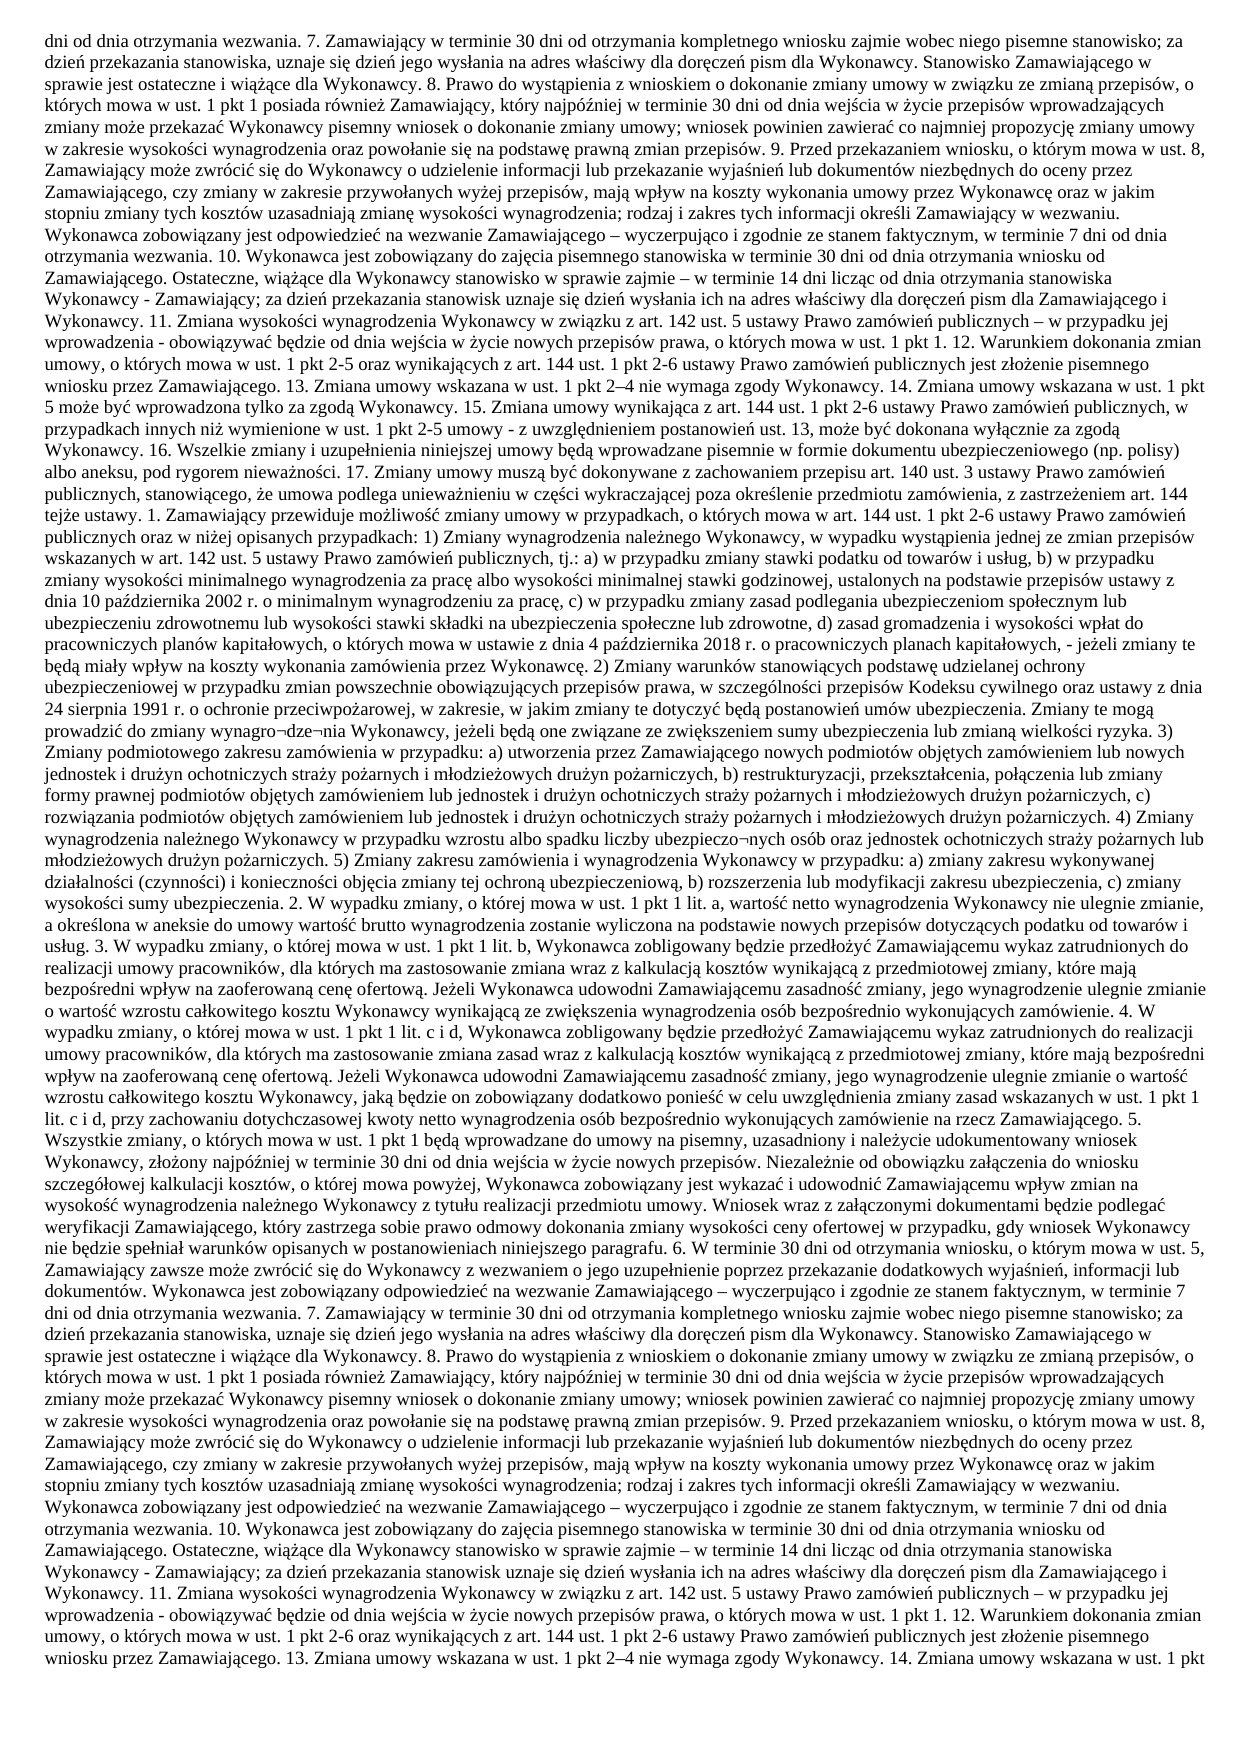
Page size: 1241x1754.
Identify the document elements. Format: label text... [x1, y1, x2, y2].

text dni od dnia otrzymania wezwania. 7. Zamawiający w terminie 30 dni od otrzymania kompletnego wniosku zajmie wobec niego pisemne stanowisko; za dzień przekazania stanowiska, uznaje się dzień jego wysłania na adres właściwy dla doręczeń pism dla Wykonawcy. Stanowisko Zamawiającego w sprawie jest ostateczne i wiążące dla Wykonawcy. 8. Prawo do wystąpienia z wnioskiem o dokonanie zmiany umowy w związku ze zmianą przepisów, o których mowa w ust. 1 pkt 1 posiada również Zamawiający, który najpóźniej w terminie 30 dni od dnia wejścia w życie przepisów wprowadzających zmiany może przekazać Wykonawcy pisemny wniosek o dokonanie zmiany umowy; wniosek powinien zawierać co najmniej propozycję zmiany umowy w zakresie wysokości wynagrodzenia oraz powołanie się na podstawę prawną zmian przepisów. 9. Przed przekazaniem wniosku, o którym mowa w ust. 8, Zamawiający może zwrócić się do Wykonawcy o udzielenie informacji lub przekazanie wyjaśnień lub dokumentów niezbędnych do oceny przez Zamawiającego, czy zmiany w zakresie przywołanych wyżej przepisów, mają wpływ na koszty wykonania umowy przez Wykonawcę oraz w jakim stopniu zmiany tych kosztów uzasadniają zmianę wysokości wynagrodzenia; rodzaj i zakres tych informacji określi Zamawiający w wezwaniu. Wykonawca zobowiązany jest odpowiedzieć na wezwanie Zamawiającego – wyczerpująco i zgodnie ze stanem faktycznym, w terminie 7 dni od dnia otrzymania wezwania. 10. Wykonawca jest zobowiązany do zajęcia pisemnego stanowiska w terminie 30 dni od dnia otrzymania wniosku od Zamawiającego. Ostateczne, wiążące dla Wykonawcy stanowisko w sprawie zajmie – w terminie 14 dni licząc od dnia otrzymania stanowiska Wykonawcy - Zamawiający; za dzień przekazania stanowisk uznaje się dzień wysłania ich na adres właściwy dla doręczeń pism dla Zamawiającego i Wykonawcy. 11. Zmiana wysokości wynagrodzenia Wykonawcy w związku z art. 142 ust. 5 ustawy Prawo zamówień publicznych – w przypadku jej wprowadzenia - obowiązywać będzie od dnia wejścia w życie nowych przepisów prawa, o których mowa w ust. 1 pkt 1. 12. Warunkiem dokonania zmian umowy, o których mowa w ust. 1 pkt 2-5 oraz wynikających z art. 144 ust. 1 pkt 2-6 ustawy Prawo zamówień publicznych jest złożenie pisemnego wniosku przez Zamawiającego. 13. Zmiana umowy wskazana w ust. 1 pkt 2–4 nie wymaga zgody Wykonawcy. 14. Zmiana umowy wskazana w ust. 1 pkt 5 może być wprowadzona tylko za zgodą Wykonawcy. 15. Zmiana umowy wynikająca z art. 144 ust. 1 pkt 2-6 ustawy Prawo zamówień publicznych, w przypadkach innych niż wymienione w ust. 1 pkt 2-5 umowy - z uwzględnieniem postanowień ust. 13, może być dokonana wyłącznie za zgodą Wykonawcy. 16. Wszelkie zmiany i uzupełnienia niniejszej umowy będą wprowadzane pisemnie w formie dokumentu ubezpieczeniowego (np. polisy) albo aneksu, pod rygorem nieważności. 17. Zmiany umowy muszą być dokonywane z zachowaniem przepisu art. 140 ust. 3 ustawy Prawo zamówień publicznych, stanowiącego, że umowa podlega unieważnieniu w części wykraczającej poza określenie przedmiotu zamówienia, z zastrzeżeniem art. 144 tejże ustawy. 1. Zamawiający przewiduje możliwość zmiany umowy w przypadkach, o których mowa w art. 144 ust. 1 pkt 2-6 ustawy Prawo zamówień publicznych oraz w niżej opisanych przypadkach: 1) Zmiany wynagrodzenia należnego Wykonawcy, w wypadku wystąpienia jednej ze zmian przepisów wskazanych w art. 142 ust. 5 ustawy Prawo zamówień publicznych, tj.: a) w przypadku zmiany stawki podatku od towarów i usług, b) w przypadku zmiany wysokości minimalnego wynagrodzenia za pracę albo wysokości minimalnej stawki godzinowej, ustalonych na podstawie przepisów ustawy z dnia 10 października 2002 r. o minimalnym wynagrodzeniu za pracę, c) w przypadku zmiany zasad podlegania ubezpieczeniom społecznym lub ubezpieczeniu zdrowotnemu lub wysokości stawki składki na ubezpieczenia społeczne lub zdrowotne, d) zasad gromadzenia i wysokości wpłat do pracowniczych planów kapitałowych, o których mowa w ustawie z dnia 4 października 2018 r. o pracowniczych planach kapitałowych, - jeżeli zmiany te będą miały wpływ na koszty wykonania zamówienia przez Wykonawcę. 2) Zmiany warunków stanowiących podstawę udzielanej ochrony ubezpieczeniowej w przypadku zmian powszechnie obowiązujących przepisów prawa, w szczególności przepisów Kodeksu cywilnego oraz ustawy z dnia 24 sierpnia 1991 r. o ochronie przeciwpożarowej, w zakresie, w jakim zmiany te dotyczyć będą postanowień umów ubezpieczenia. Zmiany te mogą prowadzić do zmiany wynagro¬dze¬nia Wykonawcy, jeżeli będą one związane ze zwiększeniem sumy ubezpieczenia lub zmianą wielkości ryzyka. 3) Zmiany podmiotowego zakresu zamówienia w przypadku: a) utworzenia przez Zamawiającego nowych podmiotów objętych zamówieniem lub nowych jednostek i drużyn ochotniczych straży pożarnych i młodzieżowych drużyn pożarniczych, b) restrukturyzacji, przekształcenia, połączenia lub zmiany formy prawnej podmiotów objętych zamówieniem lub jednostek i drużyn ochotniczych straży pożarnych i młodzieżowych drużyn pożarniczych, c) rozwiązania podmiotów objętych zamówieniem lub jednostek i drużyn ochotniczych straży pożarnych i młodzieżowych drużyn pożarniczych. 4) Zmiany wynagrodzenia należnego Wykonawcy w przypadku wzrostu albo spadku liczby ubezpieczo¬nych osób oraz jednostek ochotniczych straży pożarnych lub młodzieżowych drużyn pożarniczych. 5) Zmiany zakresu zamówienia i wynagrodzenia Wykonawcy w przypadku: a) zmiany zakresu wykonywanej działalności (czynności) i konieczności objęcia zmiany tej ochroną ubezpieczeniową, b) rozszerzenia lub modyfikacji zakresu ubezpieczenia, c) zmiany wysokości sumy ubezpieczenia. 2. W wypadku zmiany, o której mowa w ust. 1 pkt 1 lit. a, wartość netto wynagrodzenia Wykonawcy nie ulegnie zmianie, a określona w aneksie do umowy wartość brutto wynagrodzenia zostanie wyliczona na podstawie nowych przepisów dotyczących podatku od towarów i usług. 3. W wypadku zmiany, o której mowa w ust. 1 pkt 1 lit. b, Wykonawca zobligowany będzie przedłożyć Zamawiającemu wykaz zatrudnionych do realizacji umowy pracowników, dla których ma zastosowanie zmiana wraz z kalkulacją kosztów wynikającą z przedmiotowej zmiany, które mają bezpośredni wpływ na zaoferowaną cenę ofertową. Jeżeli Wykonawca udowodni Zamawiającemu zasadność zmiany, jego wynagrodzenie ulegnie zmianie o wartość wzrostu całkowitego kosztu Wykonawcy wynikającą ze zwiększenia wynagrodzenia osób bezpośrednio wykonujących zamówienie. 4. W wypadku zmiany, o której mowa w ust. 1 pkt 1 lit. c i d, Wykonawca zobligowany będzie przedłożyć Zamawiającemu wykaz zatrudnionych do realizacji umowy pracowników, dla których ma zastosowanie zmiana zasad wraz z kalkulacją kosztów wynikającą z przedmiotowej zmiany, które mają bezpośredni wpływ na zaoferowaną cenę ofertową. Jeżeli Wykonawca udowodni Zamawiającemu zasadność zmiany, jego wynagrodzenie ulegnie zmianie o wartość wzrostu całkowitego kosztu Wykonawcy, jaką będzie on zobowiązany dodatkowo ponieść w celu uwzględnienia zmiany zasad wskazanych w ust. 1 pkt 1 lit. c i d, przy zachowaniu dotychczasowej kwoty netto wynagrodzenia osób bezpośrednio wykonujących zamówienie na rzecz Zamawiającego. 5. Wszystkie zmiany, o których mowa w ust. 1 pkt 1 będą wprowadzane do umowy na pisemny, uzasadniony i należycie udokumentowany wniosek Wykonawcy, złożony najpóźniej w terminie 30 dni od dnia wejścia w życie nowych przepisów. Niezależnie od obowiązku załączenia do wniosku szczegółowej kalkulacji kosztów, o której mowa powyżej, Wykonawca zobowiązany jest wykazać i udowodnić Zamawiającemu wpływ zmian na wysokość wynagrodzenia należnego Wykonawcy z tytułu realizacji przedmiotu umowy. Wniosek wraz z załączonymi dokumentami będzie podlegać weryfikacji Zamawiającego, który zastrzega sobie prawo odmowy dokonania zmiany wysokości ceny ofertowej w przypadku, gdy wniosek Wykonawcy nie będzie spełniał warunków opisanych w postanowieniach niniejszego paragrafu. 6. W terminie 30 dni od otrzymania wniosku, o którym mowa w ust. 5, Zamawiający zawsze może zwrócić się do Wykonawcy z wezwaniem o jego uzupełnienie poprzez przekazanie dodatkowych wyjaśnień, informacji lub dokumentów. Wykonawca jest zobowiązany odpowiedzieć na wezwanie Zamawiającego – wyczerpująco i zgodnie ze stanem faktycznym, w terminie 7 dni od dnia otrzymania wezwania. 7. Zamawiający w terminie 30 dni od otrzymania kompletnego wniosku zajmie wobec niego pisemne stanowisko; za dzień przekazania stanowiska, uznaje się dzień jego wysłania na adres właściwy dla doręczeń pism dla Wykonawcy. Stanowisko Zamawiającego w sprawie jest ostateczne i wiążące dla Wykonawcy. 8. Prawo do wystąpienia z wnioskiem o dokonanie zmiany umowy w związku ze zmianą przepisów, o których mowa w ust. 1 pkt 1 posiada również Zamawiający, który najpóźniej w terminie 30 dni od dnia wejścia w życie przepisów wprowadzających zmiany może przekazać Wykonawcy pisemny wniosek o dokonanie zmiany umowy; wniosek powinien zawierać co najmniej propozycję zmiany umowy w zakresie wysokości wynagrodzenia oraz powołanie się na podstawę prawną zmian przepisów. 9. Przed przekazaniem wniosku, o którym mowa w ust. 8, Zamawiający może zwrócić się do Wykonawcy o udzielenie informacji lub przekazanie wyjaśnień lub dokumentów niezbędnych do oceny przez Zamawiającego, czy zmiany w zakresie przywołanych wyżej przepisów, mają wpływ na koszty wykonania umowy przez Wykonawcę oraz w jakim stopniu zmiany tych kosztów uzasadniają zmianę wysokości wynagrodzenia; rodzaj i zakres tych informacji określi Zamawiający w wezwaniu. Wykonawca zobowiązany jest odpowiedzieć na wezwanie Zamawiającego – wyczerpująco i zgodnie ze stanem faktycznym, w terminie 7 dni od dnia otrzymania wezwania. 10. Wykonawca jest zobowiązany do zajęcia pisemnego stanowiska w terminie 30 dni od dnia otrzymania wniosku od Zamawiającego. Ostateczne, wiążące dla Wykonawcy stanowisko w sprawie zajmie – w terminie 14 dni licząc od dnia otrzymania stanowiska Wykonawcy - Zamawiający; za dzień przekazania stanowisk uznaje się dzień wysłania ich na adres właściwy dla doręczeń pism dla Zamawiającego i Wykonawcy. 11. Zmiana wysokości wynagrodzenia Wykonawcy w związku z art. 142 ust. 5 ustawy Prawo zamówień publicznych – w przypadku jej wprowadzenia - obowiązywać będzie od dnia wejścia w życie nowych przepisów prawa, o których mowa w ust. 1 pkt 1. 12. Warunkiem dokonania zmian umowy, o których mowa w ust. 1 pkt 2-6 oraz wynikających z art. 144 ust. 1 pkt 2-6 ustawy Prawo zamówień publicznych jest złożenie pisemnego wniosku przez Zamawiającego. 13. Zmiana umowy wskazana w ust. 1 pkt 2–4 nie wymaga zgody Wykonawcy. 14. Zmiana umowy wskazana w ust. 1 pkt [44, 29, 1211, 1668]
